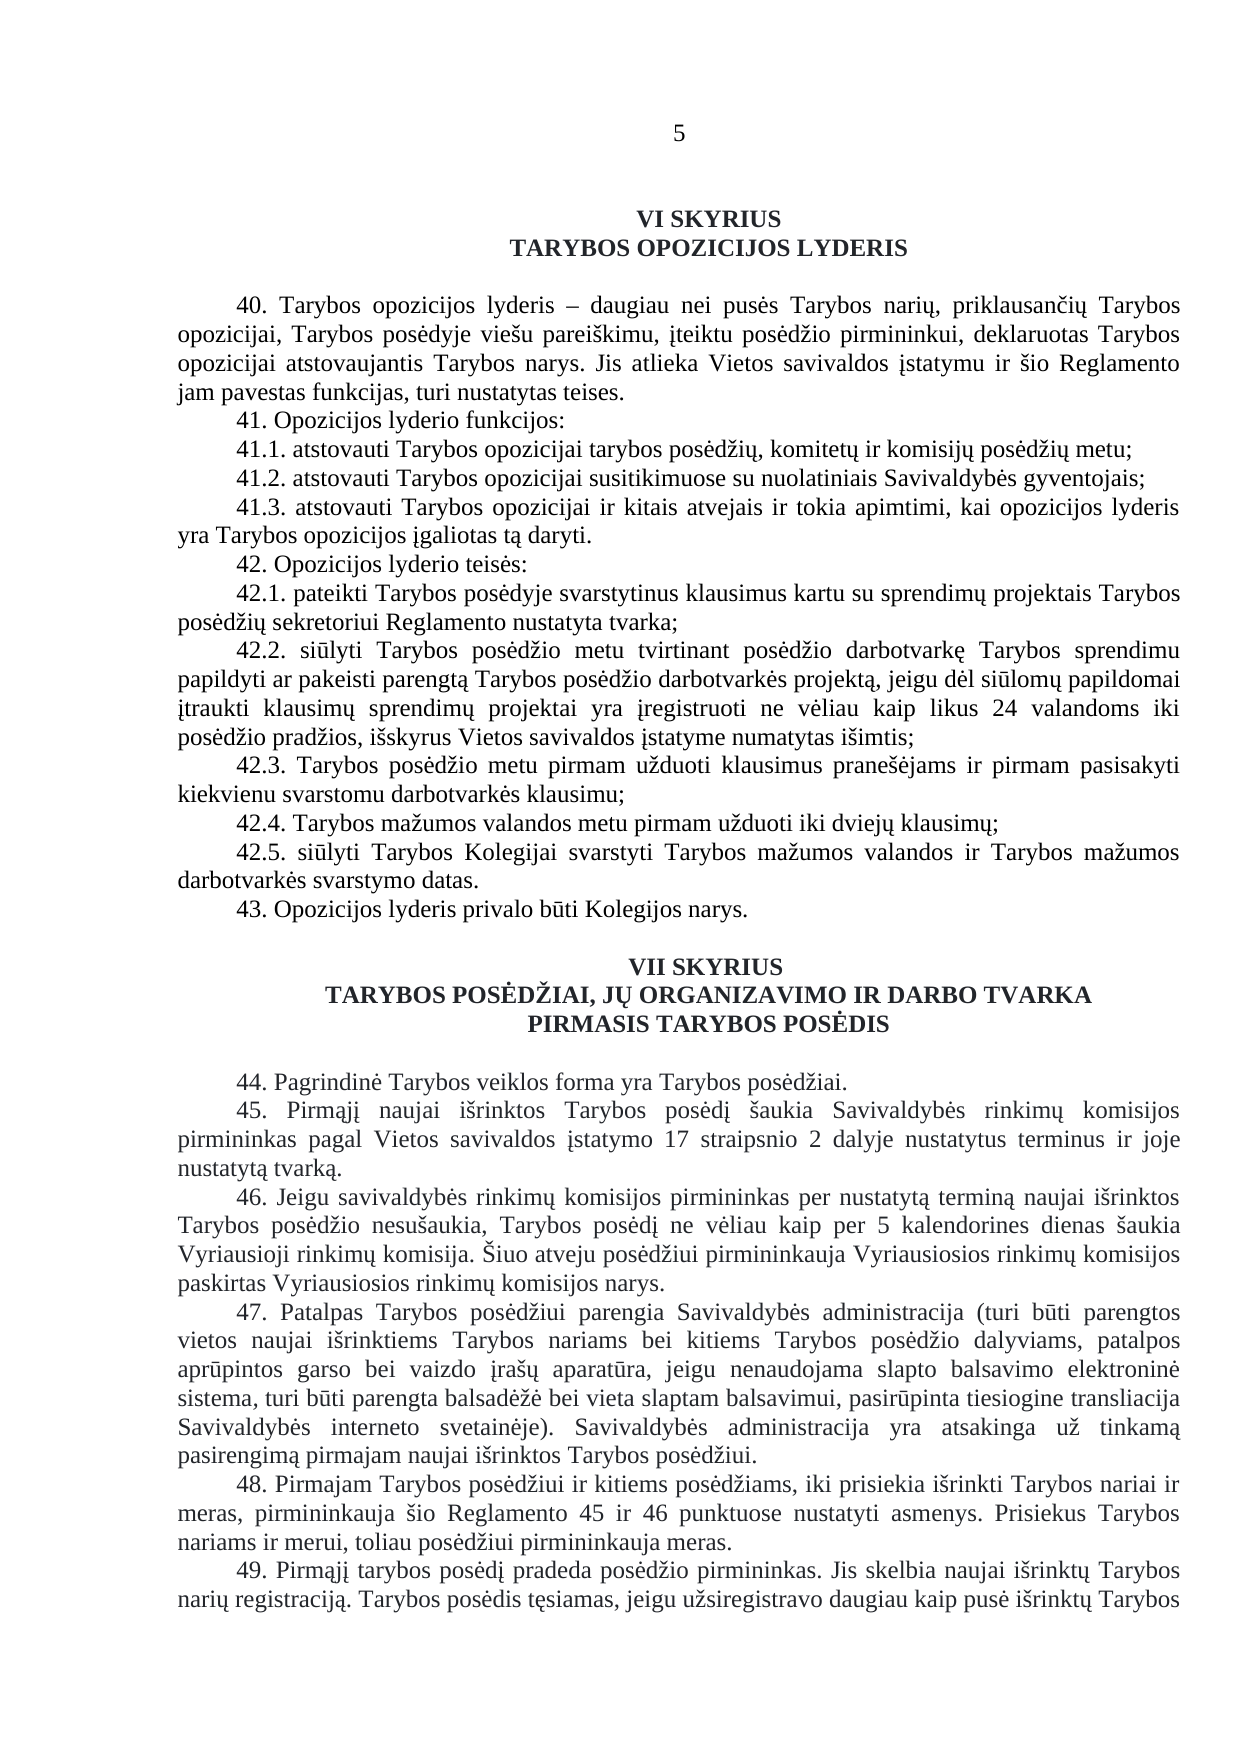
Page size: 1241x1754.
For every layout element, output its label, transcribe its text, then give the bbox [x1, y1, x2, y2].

text 41. Opozicijos lyderio funkcijos: [177, 406, 1181, 434]
text TARYBOS OPOZICIJOS LYDERIS [177, 233, 1181, 262]
text 42.5. siūlyti Tarybos Kolegijai svarstyti Tarybos mažumos valandos ir Tarybos mažumos darbotvarkės svarstymo datas. [177, 837, 1181, 894]
text 48. Pirmajam Tarybos posėdžiui ir kitiems posėdžiams, iki prisiekia išrinkti Tarybos nariai ir meras, pirmininkauja šio Reglamento 45 ir 46 punktuose nustatyti asmenys. Prisiekus Tarybos nariams ir merui, toliau posėdžiui pirmininkauja meras. [177, 1469, 1181, 1556]
text 41.3. atstovauti Tarybos opozicijai ir kitais atvejais ir tokia apimtimi, kai opozicijos lyderis yra Tarybos opozicijos įgaliotas tą daryti. [177, 492, 1181, 549]
text 42.4. Tarybos mažumos valandos metu pirmam užduoti iki dviejų klausimų; [177, 808, 1181, 837]
text VI SKYRIUS [177, 204, 1181, 233]
text 44. Pagrindinė Tarybos veiklos forma yra Tarybos posėdžiai. [177, 1067, 1181, 1096]
text PIRMASIS TARYBOS POSĖDIS [177, 1009, 1181, 1038]
text 43. Opozicijos lyderis privalo būti Kolegijos narys. [177, 894, 1181, 923]
text 49. Pirmąjį tarybos posėdį pradeda posėdžio pirmininkas. Jis skelbia naujai išrinktų Tarybos narių registraciją. Tarybos posėdis tęsiamas, jeigu užsiregistravo daugiau kaip pusė išrinktų Tarybos [177, 1556, 1181, 1613]
text 42. Opozicijos lyderio teisės: [177, 549, 1181, 578]
text 40. Tarybos opozicijos lyderis – daugiau nei pusės Tarybos narių, priklausančių Tarybos opozicijai, Tarybos posėdyje viešu pareiškimu, įteiktu posėdžio pirmininkui, deklaruotas Tarybos opozicijai atstovaujantis Tarybos narys. Jis atlieka Vietos savivaldos įstatymu ir šio Reglamento jam pavestas funkcijas, turi nustatytas teises. [177, 291, 1181, 406]
text VII SKYRIUS [177, 952, 1181, 981]
text 46. Jeigu savivaldybės rinkimų komisijos pirmininkas per nustatytą terminą naujai išrinktos Tarybos posėdžio nesušaukia, Tarybos posėdį ne vėliau kaip per 5 kalendorines dienas šaukia Vyriausioji rinkimų komisija. Šiuo atveju posėdžiui pirmininkauja Vyriausiosios rinkimų komisijos paskirtas Vyriausiosios rinkimų komisijos narys. [177, 1182, 1181, 1297]
text 41.1. atstovauti Tarybos opozicijai tarybos posėdžių, komitetų ir komisijų posėdžių metu; [177, 434, 1181, 463]
text 42.2. siūlyti Tarybos posėdžio metu tvirtinant posėdžio darbotvarkę Tarybos sprendimu papildyti ar pakeisti parengtą Tarybos posėdžio darbotvarkės projektą, jeigu dėl siūlomų papildomai įtraukti klausimų sprendimų projektai yra įregistruoti ne vėliau kaip likus 24 valandoms iki posėdžio pradžios, išskyrus Vietos savivaldos įstatyme numatytas išimtis; [177, 636, 1181, 751]
text 42.1. pateikti Tarybos posėdyje svarstytinus klausimus kartu su sprendimų projektais Tarybos posėdžių sekretoriui Reglamento nustatyta tvarka; [177, 578, 1181, 636]
text 45. Pirmąjį naujai išrinktos Tarybos posėdį šaukia Savivaldybės rinkimų komisijos pirmininkas pagal Vietos savivaldos įstatymo 17 straipsnio 2 dalyje nustatytus terminus ir joje nustatytą tvarką. [177, 1096, 1181, 1182]
text 47. Patalpas Tarybos posėdžiui parengia Savivaldybės administracija (turi būti parengtos vietos naujai išrinktiems Tarybos nariams bei kitiems Tarybos posėdžio dalyviams, patalpos aprūpintos garso bei vaizdo įrašų aparatūra, jeigu nenaudojama slapto balsavimo elektroninė sistema, turi būti parengta balsadėžė bei vieta slaptam balsavimui, pasirūpinta tiesiogine transliacija Savivaldybės interneto svetainėje). Savivaldybės administracija yra atsakinga už tinkamą pasirengimą pirmajam naujai išrinktos Tarybos posėdžiui. [177, 1297, 1181, 1469]
text TARYBOS POSĖDŽIAI, JŲ ORGANIZAVIMO IR DARBO TVARKA [177, 981, 1181, 1009]
text 42.3. Tarybos posėdžio metu pirmam užduoti klausimus pranešėjams ir pirmam pasisakyti kiekvienu svarstomu darbotvarkės klausimu; [177, 751, 1181, 808]
text 41.2. atstovauti Tarybos opozicijai susitikimuose su nuolatiniais Savivaldybės gyventojais; [177, 463, 1181, 492]
